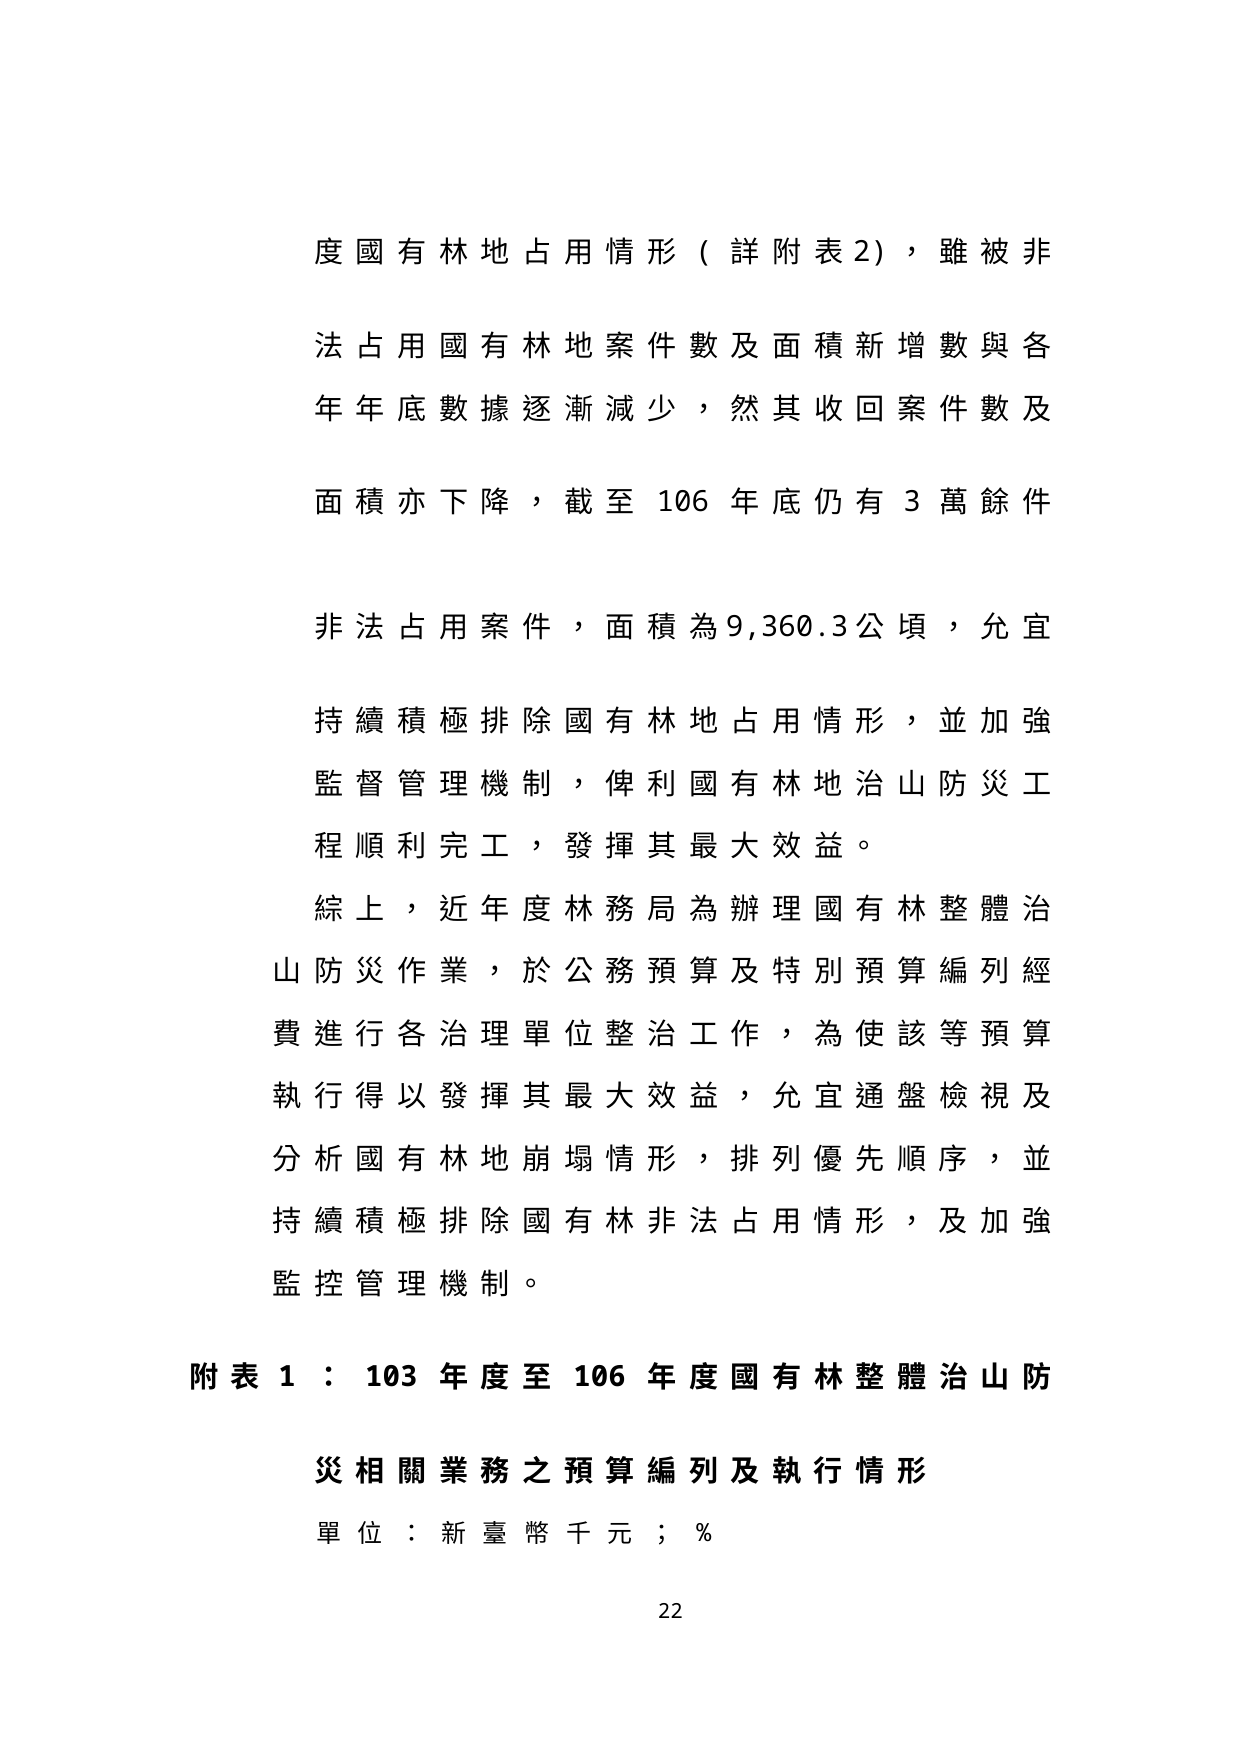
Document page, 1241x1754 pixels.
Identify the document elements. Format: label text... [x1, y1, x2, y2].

text 綜上，近年度林務局為辦理國有林整體治山防災作業，於公務預算及特別預算編列經費進行各治理單位整治工作，為使該等預算執行得以發揮其最大效益，允宜通盤檢視及分析國有林地崩塌情形，排列優先順序，並持續積極排除國有林非法占用情形，及加強監控管理機制。 [242, 865, 1058, 1302]
text 附表1：103年度至106年度國有林整體治山防災相關業務之預算編列及執行情形 單位：新臺幣千元；% [183, 1302, 1058, 1552]
text 度國有林地占用情形(詳附表2)，雖被非法占用國有林地案件數及面積新增數與各年年底數據逐漸減少，然其收回案件數及面積亦下降，截至106年底仍有3萬餘件非法占用案件，面積為9,360.3公頃，允宜持續積極排除國有林地占用情形，並加強監督管理機制，俾利國有林地治山防災工程順利完工，發揮其最大效益。 [271, 177, 1058, 865]
